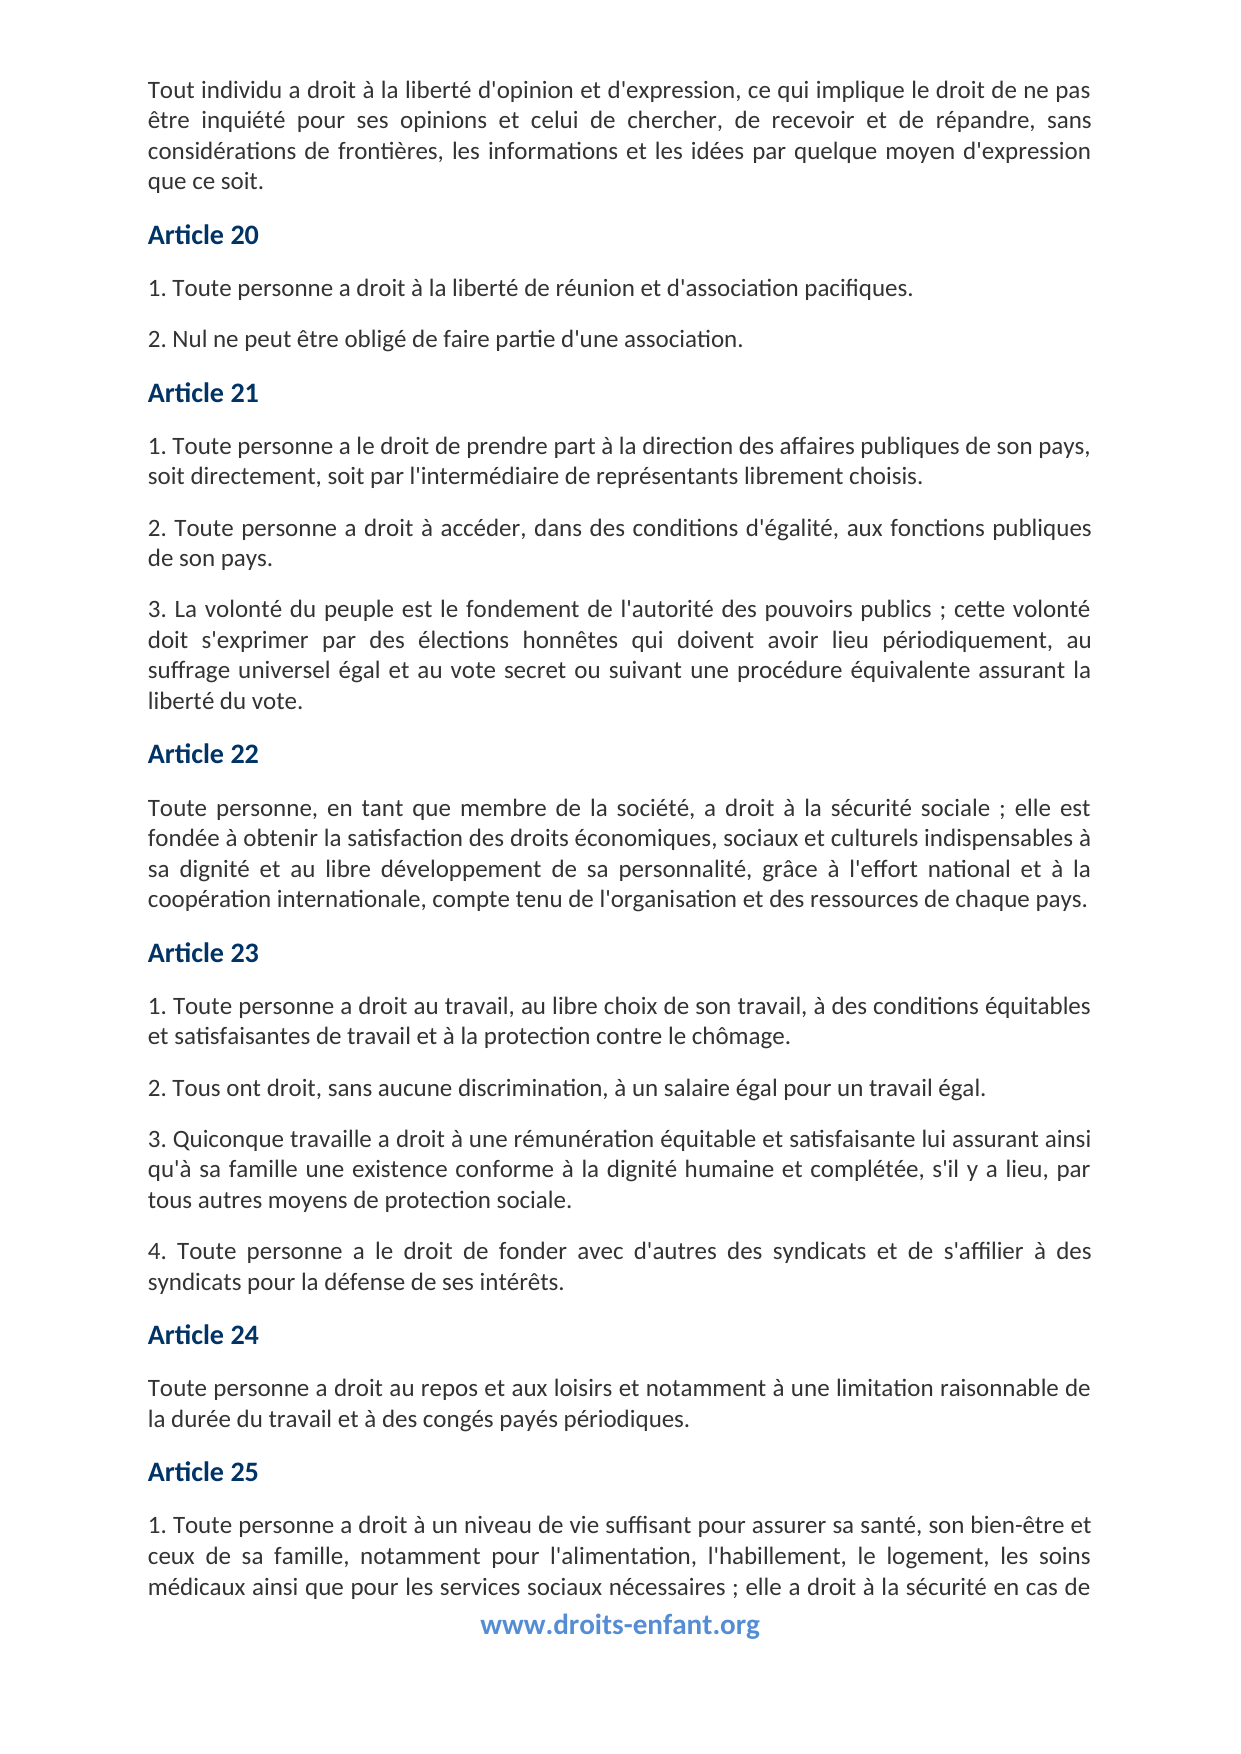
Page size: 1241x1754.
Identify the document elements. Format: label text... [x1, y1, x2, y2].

text 3. La volonté du peuple est le fondement de l'autorité des pouvoirs publics ; cette volonté doit s'exprimer par des élections honnêtes qui doivent avoir lieu périodiquement, au suffrage universel égal et au vote secret ou suivant une procédure équivalente assurant la liberté du vote. [148, 593, 1093, 716]
text 1. Toute personne a droit au travail, au libre choix de son travail, à des conditions équitables et satisfaisantes de travail et à la protection contre le chômage. [148, 990, 1093, 1051]
subtitle Article 24 [148, 1317, 1093, 1352]
subtitle Article 22 [148, 736, 1093, 771]
text 2. Nul ne peut être obligé de faire partie d'une association. [148, 323, 1093, 354]
text 3. Quiconque travaille a droit à une rémunération équitable et satisfaisante lui assurant ainsi qu'à sa famille une existence conforme à la dignité humaine et complétée, s'il y a lieu, par tous autres moyens de protection sociale. [148, 1123, 1093, 1214]
subtitle Article 20 [148, 217, 1093, 251]
subtitle Article 21 [148, 374, 1093, 409]
text 4. Toute personne a le droit de fonder avec d'autres des syndicats et de s'affilier à des syndicats pour la défense de ses intérêts. [148, 1235, 1093, 1296]
subtitle Article 25 [148, 1454, 1093, 1489]
text 2. Toute personne a droit à accéder, dans des conditions d'égalité, aux fonctions publiques de son pays. [148, 512, 1093, 573]
text 1. Toute personne a droit à la liberté de réunion et d'association pacifiques. [148, 272, 1093, 302]
subtitle Article 23 [148, 934, 1093, 969]
text 1. Toute personne a le droit de prendre part à la direction des affaires publiques de son pays, soit directement, soit par l'intermédiaire de représentants librement choisis. [148, 430, 1093, 491]
text Tout individu a droit à la liberté d'opinion et d'expression, ce qui implique le droit de ne pas être inquiété pour ses opinions et celui de chercher, de recevoir et de répandre, sans considérations de frontières, les informations et les idées par quelque moyen d'expression que ce soit. [148, 74, 1093, 196]
text 2. Tous ont droit, sans aucune discrimination, à un salaire égal pour un travail égal. [148, 1072, 1093, 1102]
text Toute personne a droit au repos et aux loisirs et notamment à une limitation raisonnable de la durée du travail et à des congés payés périodiques. [148, 1372, 1093, 1433]
text Toute personne, en tant que membre de la société, a droit à la sécurité sociale ; elle est fondée à obtenir la satisfaction des droits économiques, sociaux et culturels indispensables à sa dignité et au libre développement de sa personnalité, grâce à l'effort national et à la coopération internationale, compte tenu de l'organisation et des ressources de chaque pays. [148, 792, 1093, 914]
text 1. Toute personne a droit à un niveau de vie suffisant pour assurer sa santé, son bien-être et ceux de sa famille, notamment pour l'alimentation, l'habillement, le logement, les soins médicaux ainsi que pour les services sociaux nécessaires ; elle a droit à la sécurité en cas de [148, 1509, 1093, 1601]
